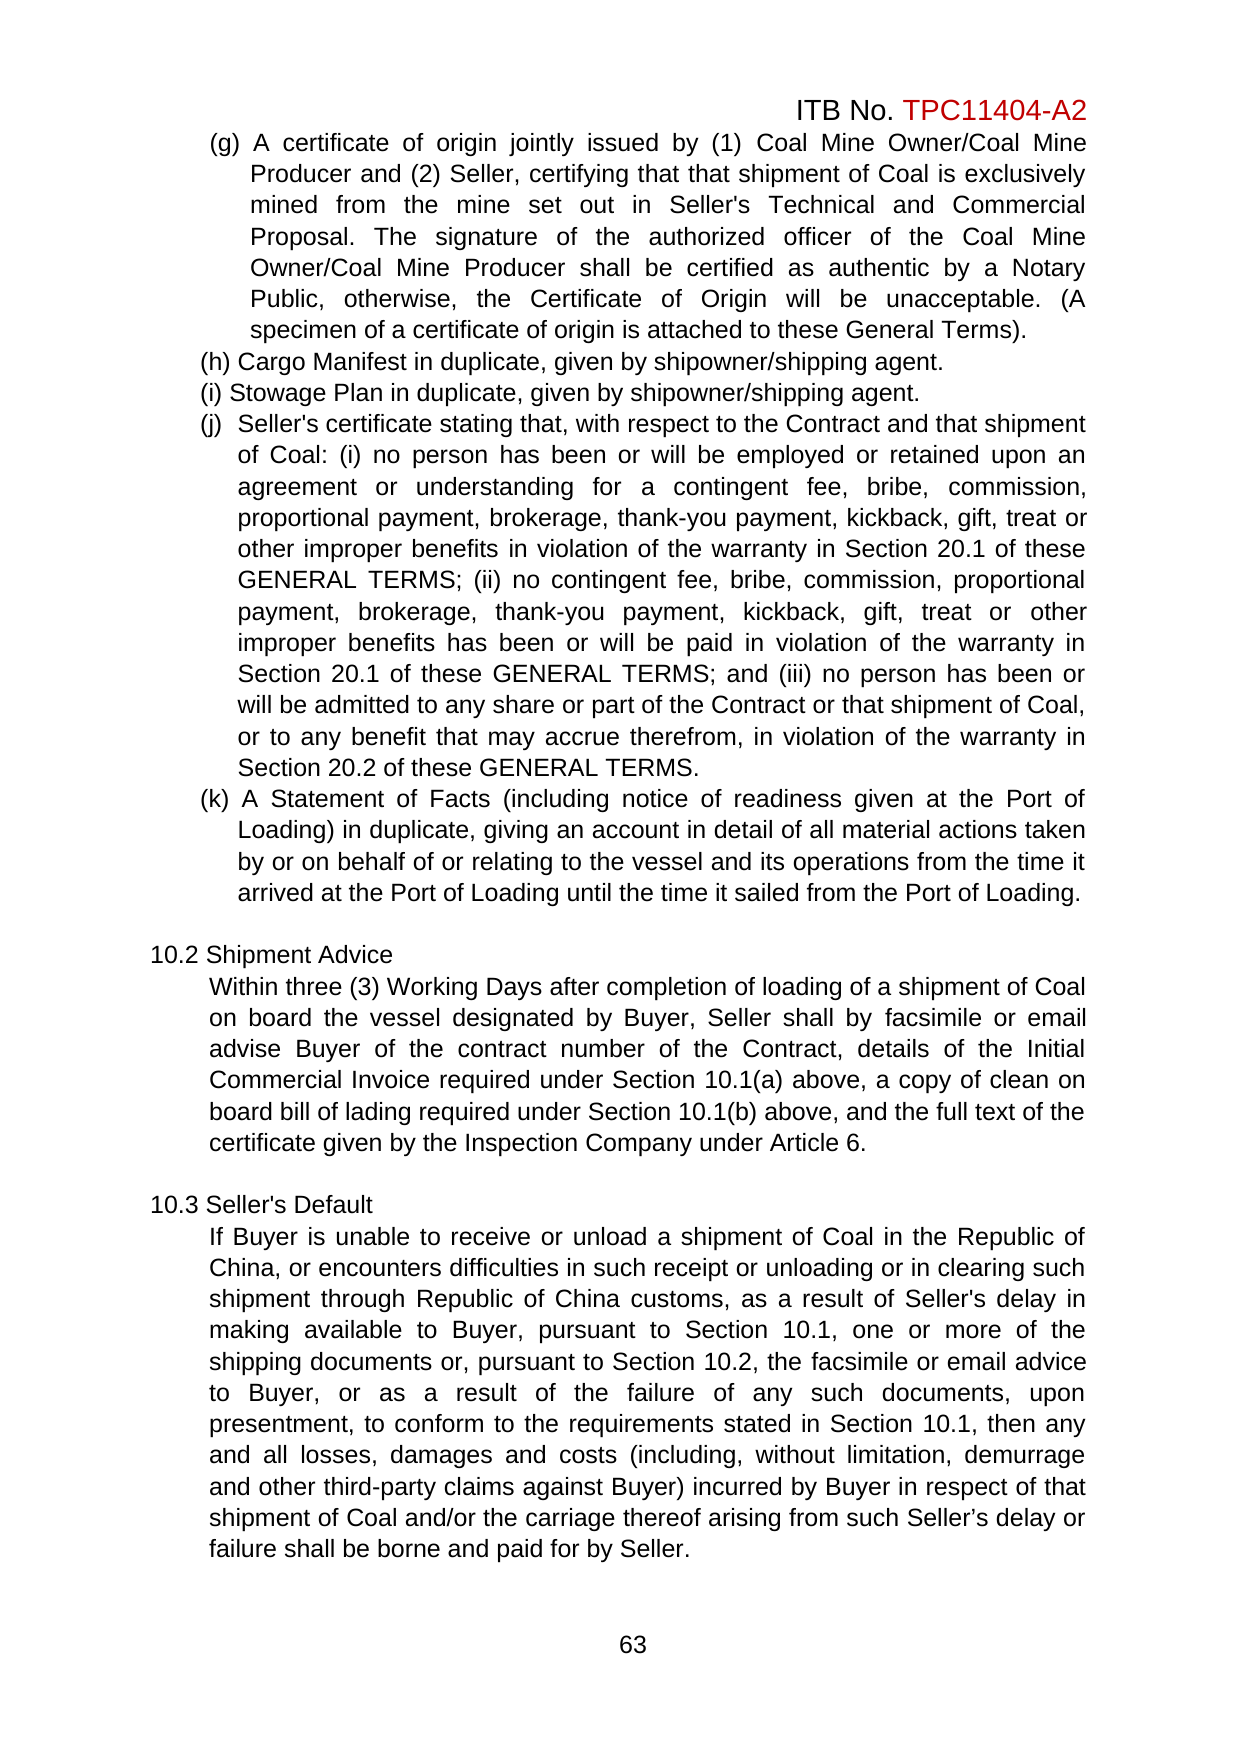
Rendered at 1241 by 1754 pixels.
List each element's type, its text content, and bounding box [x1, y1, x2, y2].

text (h) Cargo Manifest in duplicate, given by shipowner/shipping agent. [150, 345, 1087, 376]
text (i) Stowage Plan in duplicate, given by shipowner/shipping agent. [150, 376, 1087, 407]
text (j) Seller's certificate stating that, with respect to the Contract and that shipment of Coal: (i) no person has been or will be employed or retained upon an agreement or understanding for a contingent fee, bribe, commission, proportional payment, brokerage, thank-you payment, kickback, gift, treat or other improper benefits in violation of the warranty in Section 20.1 of these GENERAL TERMS; (ii) no contingent fee, bribe, commission, proportional payment, brokerage, thank-you payment, kickback, gift, treat or other improper benefits has been or will be paid in violation of the warranty in Section 20.1 of these GENERAL TERMS; and (iii) no person has been or will be admitted to any share or part of the Contract or that shipment of Coal, or to any benefit that may accrue therefrom, in violation of the warranty in Section 20.2 of these GENERAL TERMS. [200, 407, 1087, 782]
text (g) A certificate of origin jointly issued by (1) Coal Mine Owner/Coal Mine Producer and (2) Seller, certifying that that shipment of Coal is exclusively mined from the mine set out in Seller's Technical and Commercial Proposal. The signature of the authorized officer of the Coal Mine Owner/Coal Mine Producer shall be certified as authentic by a Notary Public, otherwise, the Certificate of Origin will be unacceptable. (A specimen of a certificate of origin is attached to these General Terms). [209, 126, 1087, 345]
text Within three (3) Working Days after completion of loading of a shipment of Coal on board the vessel designated by Buyer, Seller shall by facsimile or email advise Buyer of the contract number of the Contract, details of the Initial Commercial Invoice required under Section 10.1(a) above, a copy of clean on board bill of lading required under Section 10.1(b) above, and the full text of the certificate given by the Inspection Company under Article 6. [209, 970, 1087, 1157]
text (k) A Statement of Facts (including notice of readiness given at the Port of Loading) in duplicate, giving an account in detail of all material actions taken by or on behalf of or relating to the vessel and its operations from the time it arrived at the Port of Loading until the time it sailed from the Port of Loading. [200, 782, 1087, 907]
text If Buyer is unable to receive or unload a shipment of Coal in the Republic of China, or encounters difficulties in such receipt or unloading or in clearing such shipment through Republic of China customs, as a result of Seller's delay in making available to Buyer, pursuant to Section 10.1, one or more of the shipping documents or, pursuant to Section 10.2, the facsimile or email advice to Buyer, or as a result of the failure of any such documents, upon presentment, to conform to the requirements stated in Section 10.1, then any and all losses, damages and costs (including, without limitation, demurrage and other third-party claims against Buyer) incurred by Buyer in respect of that shipment of Coal and/or the carriage thereof arising from such Seller’s delay or failure shall be borne and paid for by Seller. [209, 1220, 1087, 1564]
text 10.2 Shipment Advice [150, 939, 1087, 970]
text 10.3 Seller's Default [150, 1189, 1087, 1220]
